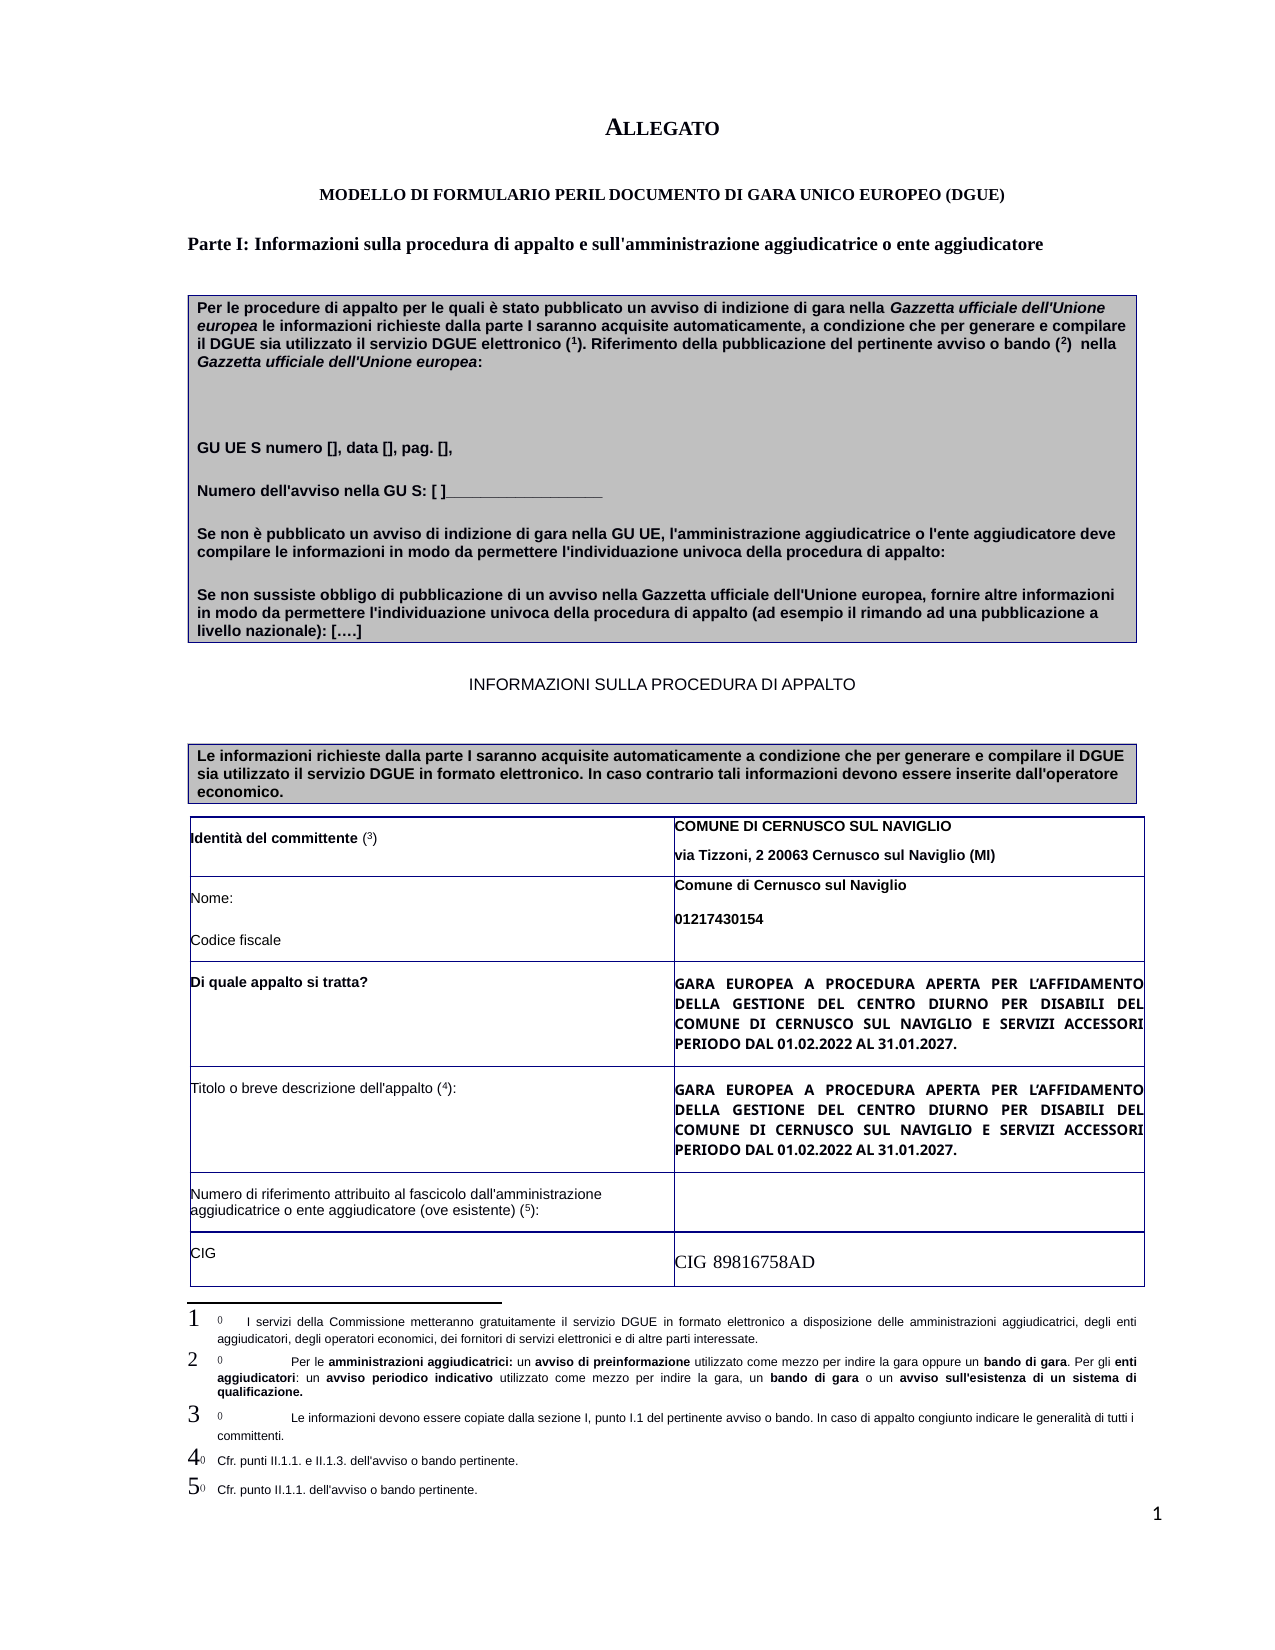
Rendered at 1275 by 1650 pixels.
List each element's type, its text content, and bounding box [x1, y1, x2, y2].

title Parte I: Informazioni sulla procedura di appalto e sull'amministrazione aggiudicatrice o ente aggiudicatore [187, 232, 1137, 254]
table_header COMUNE DI CERNUSCO SUL NAVIGLIO via Tizzoni, 2 20063 Cernusco sul Naviglio (MI) [675, 818, 1144, 876]
table_cell GARA EUROPEA A PROCEDURA APERTA PER L’AFFIDAMENTO DELLA GESTIONE DEL CENTRO DIURNO PER DISABILI DEL COMUNE DI CERNUSCO SUL NAVIGLIO E SERVIZI ACCESSORI PERIODO DAL 01.02.2022 AL 31.01.2027. [675, 1067, 1144, 1172]
table_cell Numero di riferimento attribuito al fascicolo dall'amministrazione aggiudicatrice o ente aggiudicatore (ove esistente) (): [191, 1173, 674, 1231]
text Se non sussiste obbligo di pubblicazione di un avviso nella Gazzetta ufficiale dell'Unione europea, fornire altre informazioni in modo da permettere l'individuazione univoca della procedura di appalto (ad esempio il rimando ad una pubblicazione a livello nazionale): [….] [189, 582, 1136, 642]
table_cell CIG [191, 1233, 674, 1286]
text Le informazioni richieste dalla parte I saranno acquisite automaticamente a condizione che per generare e compilare il DGUE sia utilizzato il servizio DGUE in formato elettronico. In caso contrario tali informazioni devono essere inserite dall'operatore economico. [189, 745, 1136, 803]
table_cell Nome: Codice fiscale [191, 877, 674, 961]
text () Per le amministrazioni aggiudicatrici: un avviso di preinformazione utilizzato come mezzo per indire la gara oppure un bando di gara. Per gli enti aggiudicatori: un avviso periodico indicativo utilizzato come mezzo per indire la gara, un bando di gara o un avviso sull'esistenza di un sistema di qualificazione. [187, 1347, 1137, 1399]
subtitle Allegato [187, 112, 1137, 141]
table_cell [675, 1173, 1144, 1231]
table_cell Di quale appalto si tratta? [191, 962, 674, 1066]
text Modello di formulario peril documento di gara unico europeo (DGUE) [187, 184, 1137, 204]
table_cell CIG 89816758AD [675, 1233, 1144, 1286]
text Numero dell'avviso nella GU S: [ ]__________________ [189, 478, 1136, 499]
table_cell Titolo o breve descrizione dell'appalto (): [191, 1067, 674, 1172]
table_header Identità del committente () [191, 818, 674, 876]
text Se non è pubblicato un avviso di indizione di gara nella GU UE, l'amministrazione aggiudicatrice o l'ente aggiudicatore deve compilare le informazioni in modo da permettere l'individuazione univoca della procedura di appalto: [189, 521, 1136, 561]
text Per le procedure di appalto per le quali è stato pubblicato un avviso di indizione di gara nella Gazzetta ufficiale dell'Unione europea le informazioni richieste dalla parte I saranno acquisite automaticamente, a condizione che per generare e compilare il DGUE sia utilizzato il servizio DGUE elettronico (). Riferimento della pubblicazione del pertinente avviso o bando () nella Gazzetta ufficiale dell'Unione europea: [189, 296, 1136, 370]
text () I servizi della Commissione metteranno gratuitamente il servizio DGUE in formato elettronico a disposizione delle amministrazioni aggiudicatrici, degli enti aggiudicatori, degli operatori economici, dei fornitori di servizi elettronici e di altre parti interessate. [187, 1303, 1137, 1347]
table_cell Comune di Cernusco sul Naviglio 01217430154 [675, 877, 1144, 961]
title Informazioni sulla procedura di appalto [187, 674, 1137, 693]
text GU UE S numero [], data [], pag. [], [189, 435, 1136, 456]
table_cell GARA EUROPEA A PROCEDURA APERTA PER L’AFFIDAMENTO DELLA GESTIONE DEL CENTRO DIURNO PER DISABILI DEL COMUNE DI CERNUSCO SUL NAVIGLIO E SERVIZI ACCESSORI PERIODO DAL 01.02.2022 AL 31.01.2027. [675, 962, 1144, 1066]
